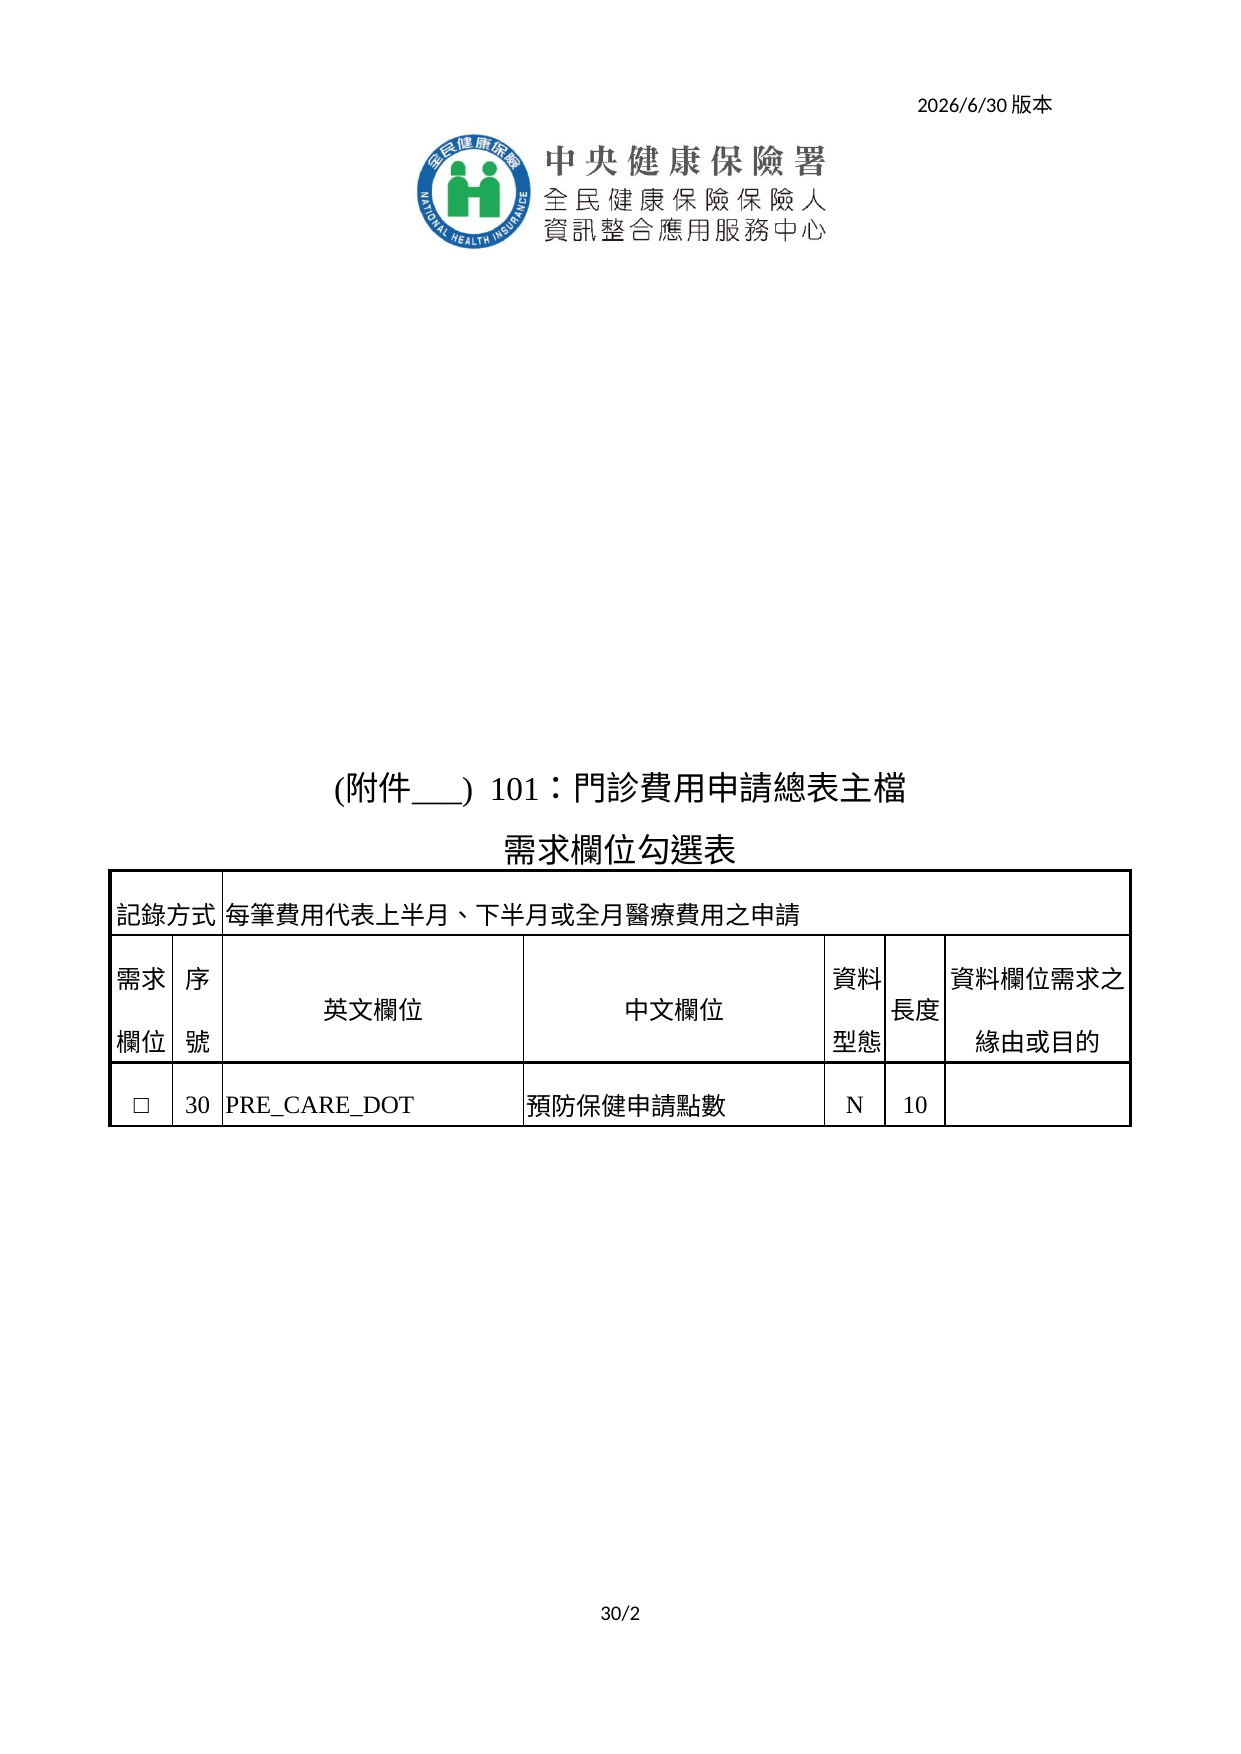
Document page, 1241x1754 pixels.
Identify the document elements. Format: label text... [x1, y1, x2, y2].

table_cell 預防保健申請點數 [524, 1064, 824, 1125]
table_cell [946, 1064, 1129, 1125]
table_cell 資料型態 [825, 936, 884, 1061]
table_cell 30 [173, 1064, 222, 1125]
table_cell 需求欄位 [112, 936, 172, 1061]
table_cell 記錄方式 [112, 872, 222, 934]
table_cell 每筆費用代表上半月、下半月或全月醫療費用之申請 [223, 872, 1129, 934]
table_cell □ [112, 1064, 172, 1125]
table_header (附件___) 101：門診費用申請總表主檔 需求欄位勾選表 [110, 744, 1130, 869]
table_cell 英文欄位 [223, 936, 523, 1061]
table_cell 10 [886, 1064, 944, 1125]
table_cell 長度 [886, 936, 944, 1061]
table_cell 資料欄位需求之 緣由或目的 [946, 936, 1129, 1061]
table_cell 序 號 [173, 936, 222, 1061]
table_cell 中文欄位 [524, 936, 824, 1061]
table_cell PRE_CARE_DOT [223, 1064, 523, 1125]
table_cell N [825, 1064, 884, 1125]
